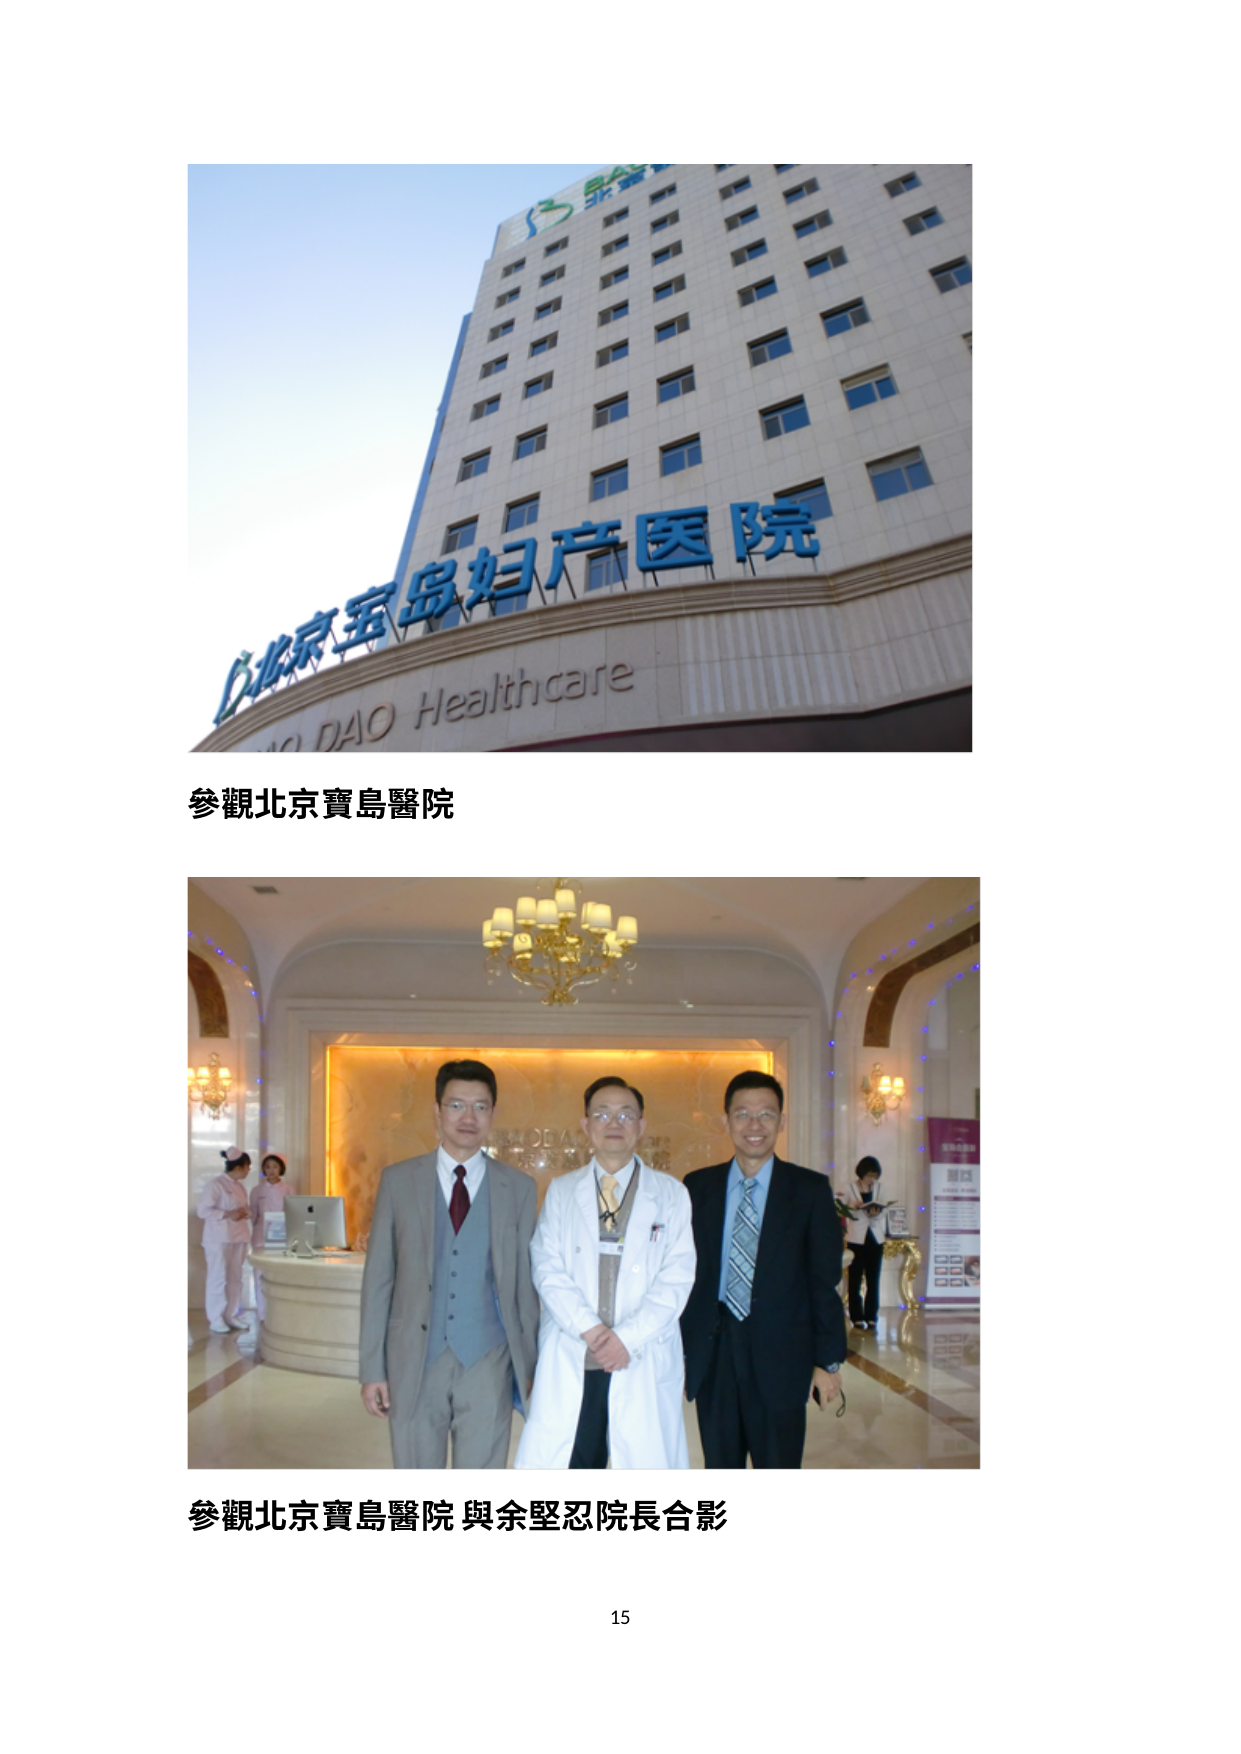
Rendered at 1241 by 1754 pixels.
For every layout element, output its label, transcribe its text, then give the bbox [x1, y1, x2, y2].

text 參觀北京寶島醫院 [187, 764, 1053, 839]
picture [187, 877, 982, 1471]
text 參觀北京寶島醫院 與余堅忍院長合影 [187, 1477, 1053, 1552]
picture [187, 164, 974, 754]
